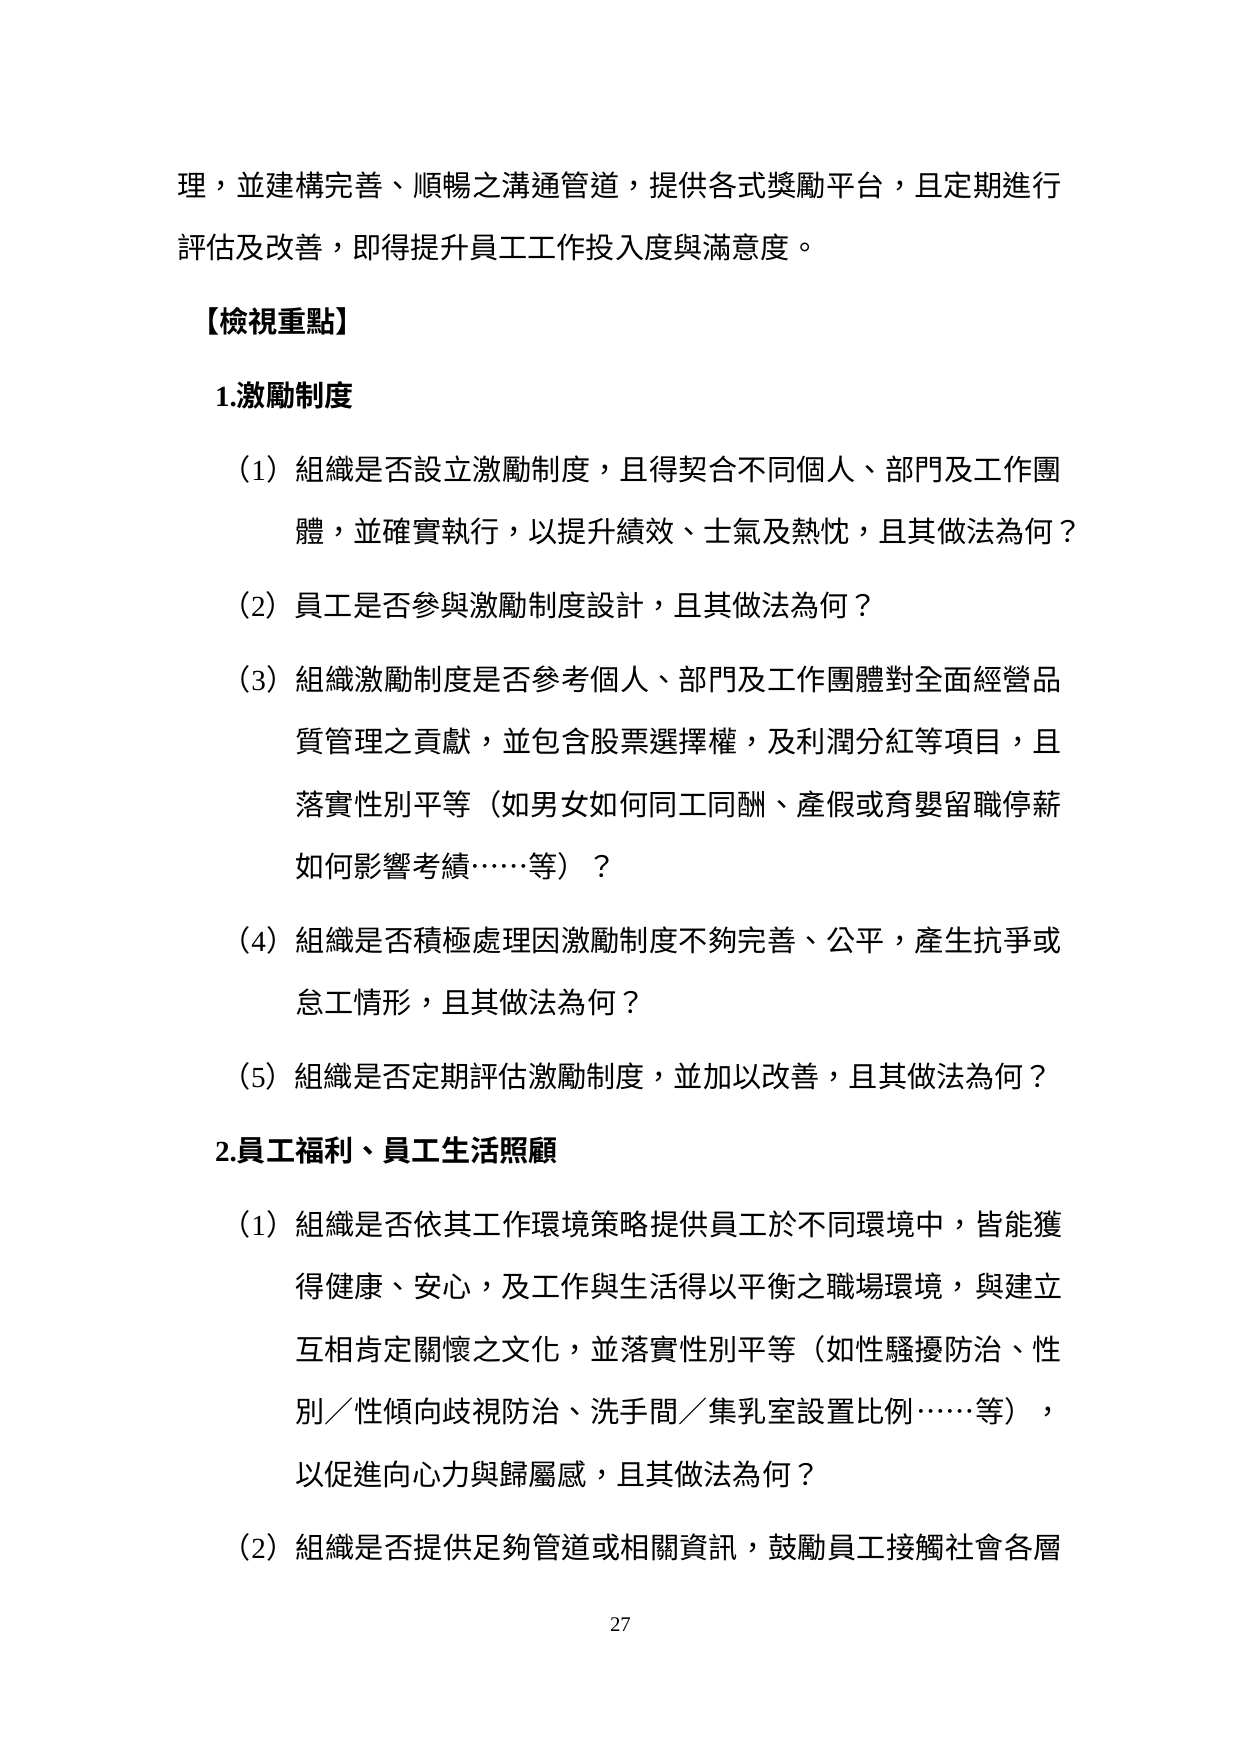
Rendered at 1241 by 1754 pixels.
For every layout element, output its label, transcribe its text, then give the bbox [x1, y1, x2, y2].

text （2）員工是否參與激勵制度設計，且其做法為何？ [222, 562, 1063, 624]
text （1）組織是否依其工作環境策略提供員工於不同環境中，皆能獲得健康、安心，及工作與生活得以平衡之職場環境，與建立互相肯定關懷之文化，並落實性別平等（如性騷擾防治、性別／性傾向歧視防治、洗手間／集乳室設置比例……等），以促進向心力與歸屬感，且其做法為何？ [222, 1181, 1063, 1493]
text （1）組織是否設立激勵制度，且得契合不同個人、部門及工作團體，並確實執行，以提升績效、士氣及熱忱，且其做法為何？ [222, 426, 1063, 551]
text 1.激勵制度 [215, 352, 1063, 414]
text 2.員工福利、員工生活照顧 [215, 1107, 1063, 1169]
text （5）組織是否定期評估激勵制度，並加以改善，且其做法為何？ [222, 1033, 1063, 1096]
text 理，並建構完善、順暢之溝通管道，提供各式獎勵平台，且定期進行評估及改善，即得提升員工工作投入度與滿意度。 [177, 142, 1063, 267]
text （3）組織激勵制度是否參考個人、部門及工作團體對全面經營品質管理之貢獻，並包含股票選擇權，及利潤分紅等項目，且落實性別平等（如男女如何同工同酬、產假或育嬰留職停薪如何影響考績……等）？ [222, 636, 1063, 886]
text 【檢視重點】 [190, 278, 1063, 341]
text （4）組織是否積極處理因激勵制度不夠完善、公平，產生抗爭或怠工情形，且其做法為何？ [222, 897, 1063, 1022]
text （2）組織是否提供足夠管道或相關資訊，鼓勵員工接觸社會各層 [222, 1504, 1063, 1567]
